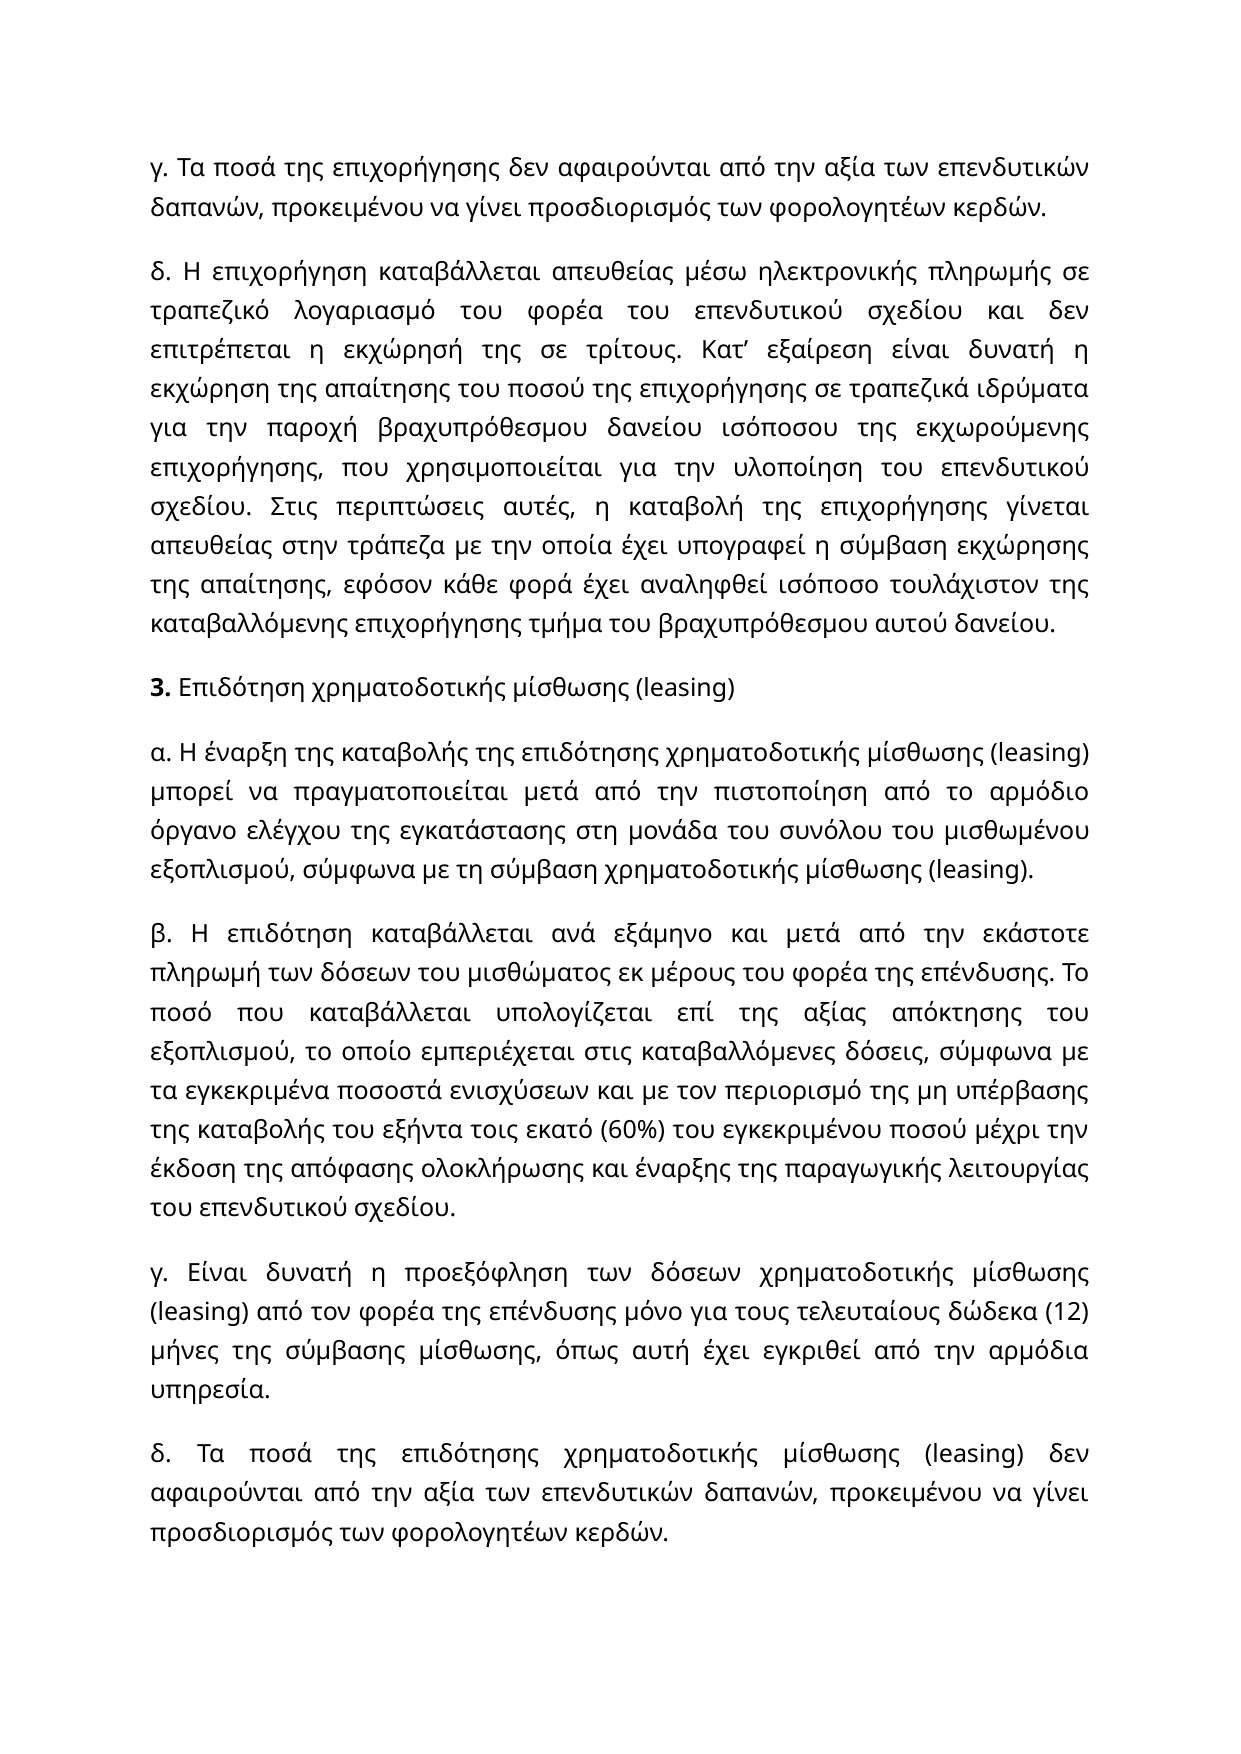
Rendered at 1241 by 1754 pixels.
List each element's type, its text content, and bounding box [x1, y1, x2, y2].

text δ. Τα ποσά της επιδότησης χρηματοδοτικής μίσθωσης (leasing) δεν αφαιρούνται από την αξία των επενδυτικών δαπανών, προκειμένου να γίνει προσδιορισμός των φορολογητέων κερδών. [150, 1436, 1090, 1548]
text δ. Η επιχορήγηση καταβάλλεται απευθείας μέσω ηλεκτρονικής πληρωμής σε τραπεζικό λογαριασμό του φορέα του επενδυτικού σχεδίου και δεν επιτρέπεται η εκχώρησή της σε τρίτους. Κατ’ εξαίρεση είναι δυνατή η εκχώρηση της απαίτησης του ποσού της επιχορήγησης σε τραπεζικά ιδρύματα για την παροχή βραχυπρόθεσμου δανείου ισόποσου της εκχωρούμενης επιχορήγησης, που χρησιμοποιείται για την υλοποίηση του επενδυτικού σχεδίου. Στις περιπτώσεις αυτές, η καταβολή της επιχορήγησης γίνεται απευθείας στην τράπεζα με την οποία έχει υπογραφεί η σύμβαση εκχώρησης της απαίτησης, εφόσον κάθε φορά έχει αναληφθεί ισόποσο τουλάχιστον της καταβαλλόμενης επιχορήγησης τμήμα του βραχυπρόθεσμου αυτού δανείου. [150, 253, 1090, 640]
text α. Η έναρξη της καταβολής της επιδότησης χρηματοδοτικής μίσθωσης (leasing) μπορεί να πραγματοποιείται μετά από την πιστοποίηση από το αρμόδιο όργανο ελέγχου της εγκατάστασης στη μονάδα του συνόλου του μισθωμένου εξοπλισμού, σύμφωνα με τη σύμβαση χρηματοδοτικής μίσθωσης (leasing). [150, 734, 1090, 886]
text γ. Τα ποσά της επιχορήγησης δεν αφαιρούνται από την αξία των επενδυτικών δαπανών, προκειμένου να γίνει προσδιορισμός των φορολογητέων κερδών. [150, 150, 1090, 223]
text γ. Είναι δυνατή η προεξόφληση των δόσεων χρηματοδοτικής μίσθωσης (leasing) από τον φορέα της επένδυσης μόνο για τους τελευταίους δώδεκα (12) μήνες της σύμβασης μίσθωσης, όπως αυτή έχει εγκριθεί από την αρμόδια υπηρεσία. [150, 1254, 1090, 1406]
text β. Η επιδότηση καταβάλλεται ανά εξάμηνο και μετά από την εκάστοτε πληρωμή των δόσεων του μισθώματος εκ μέρους του φορέα της επένδυσης. Το ποσό που καταβάλλεται υπολογίζεται επί της αξίας απόκτησης του εξοπλισμού, το οποίο εμπεριέχεται στις καταβαλλόμενες δόσεις, σύμφωνα με τα εγκεκριμένα ποσοστά ενισχύσεων και με τον περιορισμό της μη υπέρβασης της καταβολής του εξήντα τοις εκατό (60%) του εγκεκριμένου ποσού μέχρι την έκδοση της απόφασης ολοκλήρωσης και έναρξης της παραγωγικής λειτουργίας του επενδυτικού σχεδίου. [150, 916, 1090, 1224]
text 3. Επιδότηση χρηματοδοτικής μίσθωσης (leasing) [150, 670, 1090, 704]
